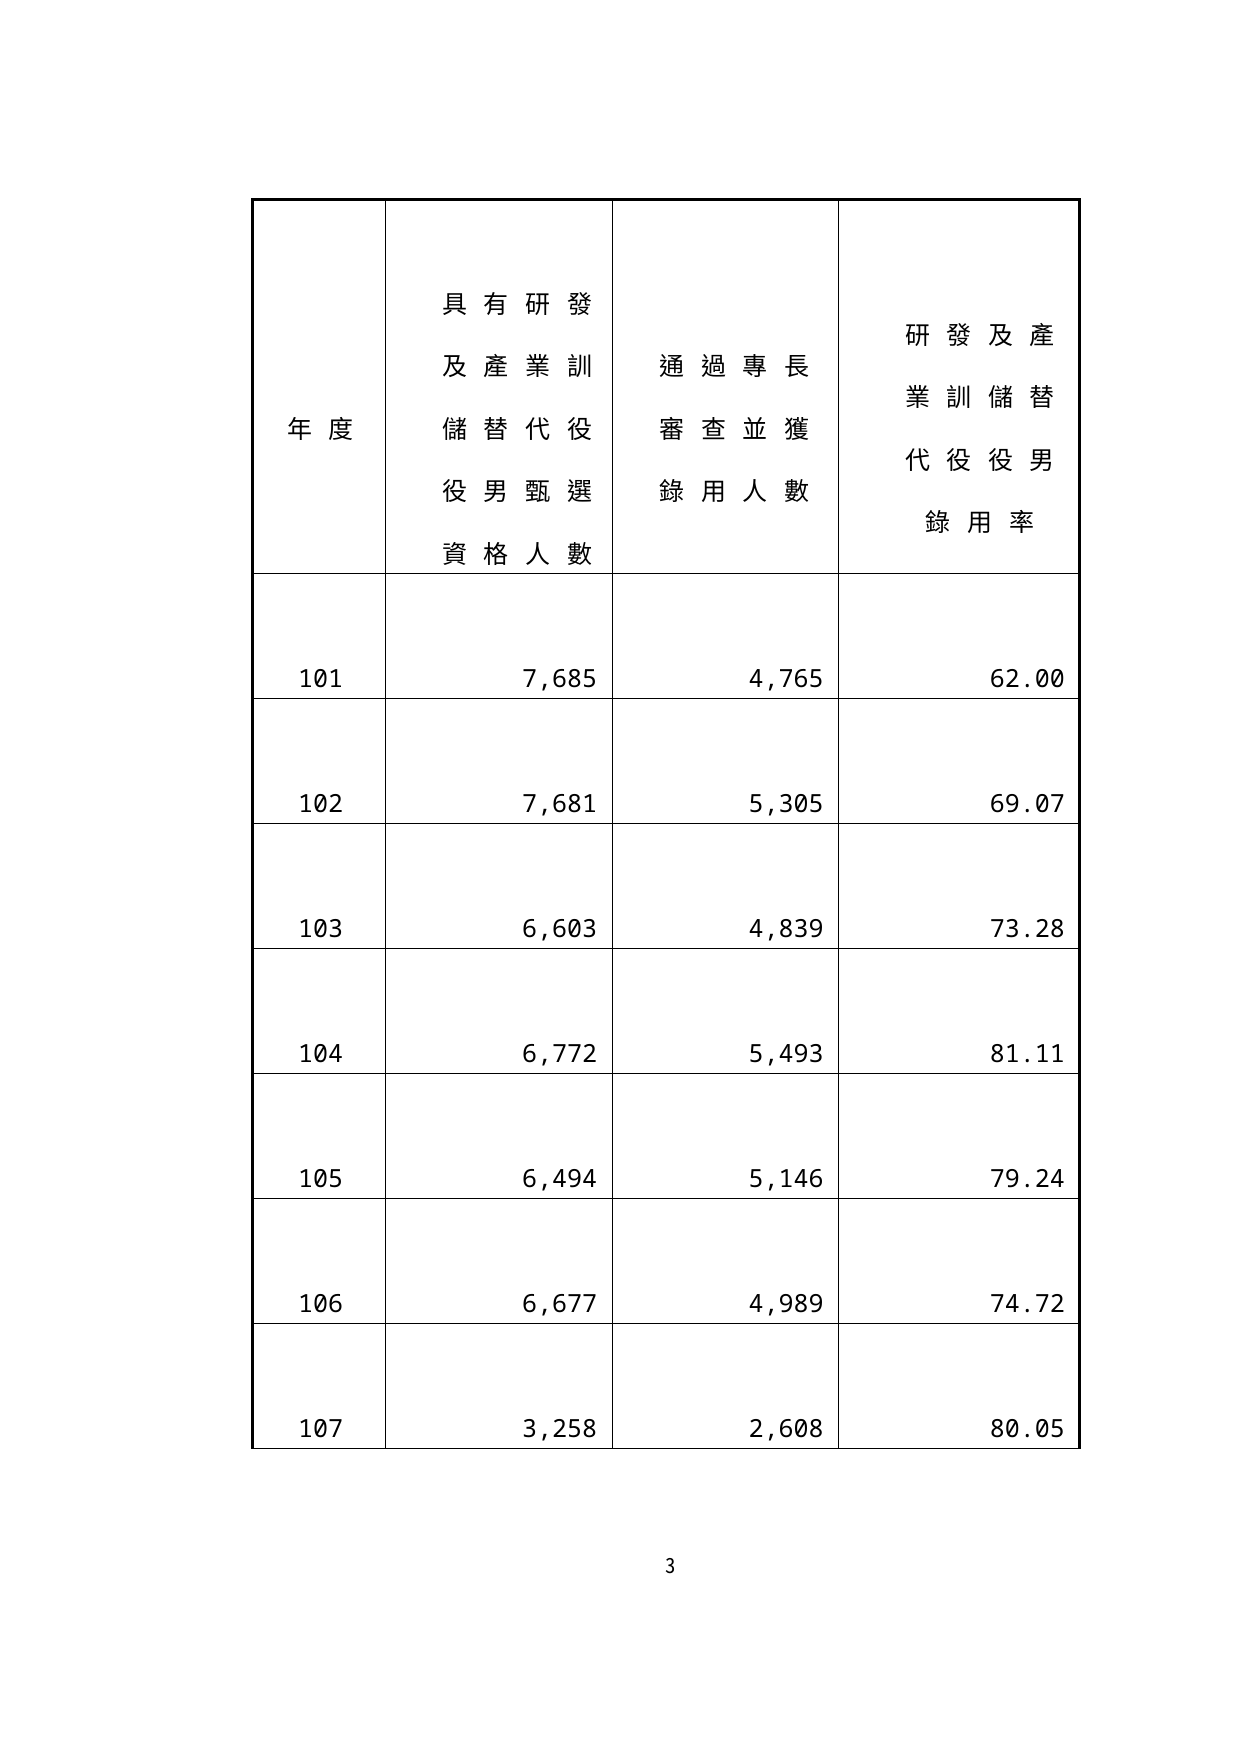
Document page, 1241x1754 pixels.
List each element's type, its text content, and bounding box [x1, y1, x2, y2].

table_cell 5,493 [613, 949, 838, 1073]
table_header 研發及產業訓儲替代役役男錄用率 [839, 201, 1078, 573]
table_cell 105 [254, 1074, 385, 1198]
table_cell 69.07 [839, 699, 1078, 823]
table_cell 79.24 [839, 1074, 1078, 1198]
table_header 通過專長審查並獲錄用人數 [613, 201, 838, 573]
table_cell 80.05 [839, 1324, 1078, 1448]
table_cell 4,839 [613, 824, 838, 948]
table_cell 4,765 [613, 574, 838, 698]
table_cell 6,677 [386, 1199, 612, 1323]
table_cell 74.72 [839, 1199, 1078, 1323]
table_cell 73.28 [839, 824, 1078, 948]
table_cell 62.00 [839, 574, 1078, 698]
table_cell 4,989 [613, 1199, 838, 1323]
table_cell 5,146 [613, 1074, 838, 1198]
table_cell 7,681 [386, 699, 612, 823]
table_cell 81.11 [839, 949, 1078, 1073]
table_cell 103 [254, 824, 385, 948]
table_cell 106 [254, 1199, 385, 1323]
table_cell 3,258 [386, 1324, 612, 1448]
table_header 具有研發及產業訓儲替代役役男甄選資格人數 [386, 201, 612, 573]
table_cell 104 [254, 949, 385, 1073]
table_cell 102 [254, 699, 385, 823]
table_cell 7,685 [386, 574, 612, 698]
table_header 年度 [254, 201, 385, 573]
table_cell 101 [254, 574, 385, 698]
table_cell 6,603 [386, 824, 612, 948]
table_cell 107 [254, 1324, 385, 1448]
table_cell 6,494 [386, 1074, 612, 1198]
table_cell 2,608 [613, 1324, 838, 1448]
table_cell 5,305 [613, 699, 838, 823]
table_cell 6,772 [386, 949, 612, 1073]
